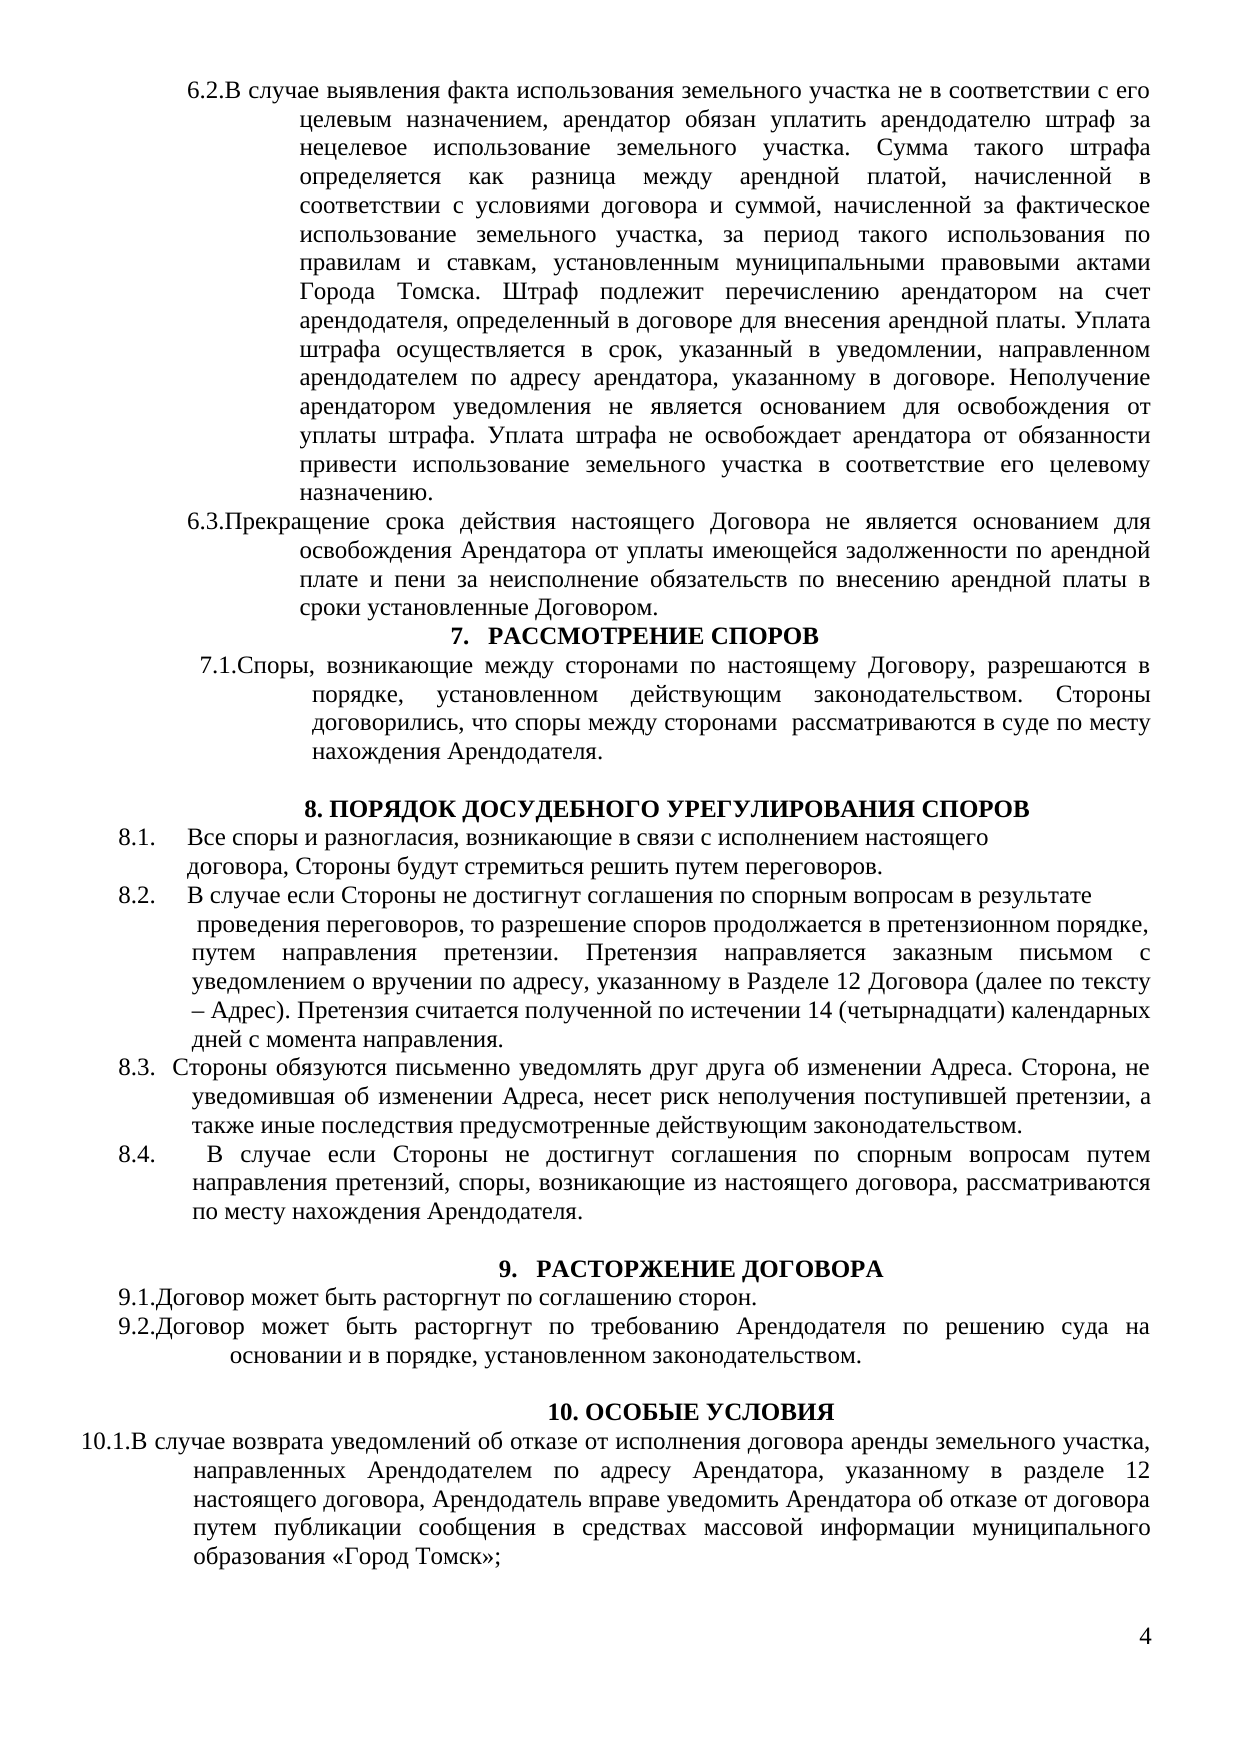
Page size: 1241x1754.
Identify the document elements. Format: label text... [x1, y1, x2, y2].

text 8.3. Стороны обязуются письменно уведомлять друг друга об изменении Адреса. Сторона, не уведомившая об изменении Адреса, несет риск неполучения поступившей претензии, а также иные последствия предусмотренные действующим законодательством. [118, 1052, 1151, 1139]
list Споры, возникающие между сторонами по настоящему Договору, разрешаются в порядке, установленном действующим законодательством. Стороны договорились, что споры между сторонами рассматриваются в суде по месту нахождения Арендодателя. [199, 650, 1151, 765]
list Договор может быть расторгнут по требованию Арендодателя по решению суда на основании и в порядке, установленном законодательством. [118, 1311, 1151, 1369]
text 8. ПОРЯДОК ДОСУДЕБНОГО УРЕГУЛИРОВАНИЯ СПОРОВ [192, 794, 1151, 822]
list РАСТОРЖЕНИЕ ДОГОВОРА [231, 1254, 1151, 1282]
list В случае выявления факта использования земельного участка не в соответствии с его целевым назначением, арендатор обязан уплатить арендодателю штраф за нецелевое использование земельного участка. Сумма такого штрафа определяется как разница между арендной платой, начисленной в соответствии с условиями договора и суммой, начисленной за фактическое использование земельного участка, за период такого использования по правилам и ставкам, установленным муниципальными правовыми актами Города Томска. Штраф подлежит перечислению арендатором на счет арендодателя, определенный в договоре для внесения арендной платы. Уплата штрафа осуществляется в срок, указанный в уведомлении, направленном арендодателем по адресу арендатора, указанному в договоре. Неполучение арендатором уведомления не является основанием для освобождения от уплаты штрафа. Уплата штрафа не освобождает арендатора от обязанности привести использование земельного участка в соответствие его целевому назначению. [187, 75, 1151, 506]
list Прекращение срока действия настоящего Договора не является основанием для освобождения Арендатора от уплаты имеющейся задолженности по арендной плате и пени за неисполнение обязательств по внесению арендной платы в сроки установленные Договором. [187, 506, 1151, 621]
list РАССМОТРЕНИЕ СПОРОВ [118, 621, 1151, 650]
text 8.1. Все споры и разногласия, возникающие в связи с исполнением настоящего [118, 822, 1151, 851]
list В случае возврата уведомлений об отказе от исполнения договора аренды земельного участка, направленных Арендодателем по адресу Арендатора, указанному в разделе 12 настоящего договора, Арендодатель вправе уведомить Арендатора об отказе от договора путем публикации сообщения в средствах массовой информации муниципального образования «Город Томск»; [81, 1426, 1151, 1570]
text договора, Стороны будут стремиться решить путем переговоров. [118, 851, 1151, 880]
list Договор может быть расторгнут по соглашению сторон. [118, 1282, 1151, 1311]
text проведения переговоров, то разрешение споров продолжается в претензионном порядке, путем направления претензии. Претензия направляется заказным письмом с уведомлением о вручении по адресу, указанному в Разделе 12 Договора (далее по тексту – Адрес). Претензия считается полученной по истечении 14 (четырнадцати) календарных дней с момента направления. [118, 909, 1151, 1052]
text 8.2. В случае если Стороны не достигнут соглашения по спорным вопросам в результате [118, 880, 1151, 909]
text 8.4. В случае если Стороны не достигнут соглашения по спорным вопросам путем направления претензий, споры, возникающие из настоящего договора, рассматриваются по месту нахождения Арендодателя. [118, 1139, 1151, 1225]
list ОСОБЫЕ УСЛОВИЯ [231, 1397, 1151, 1426]
